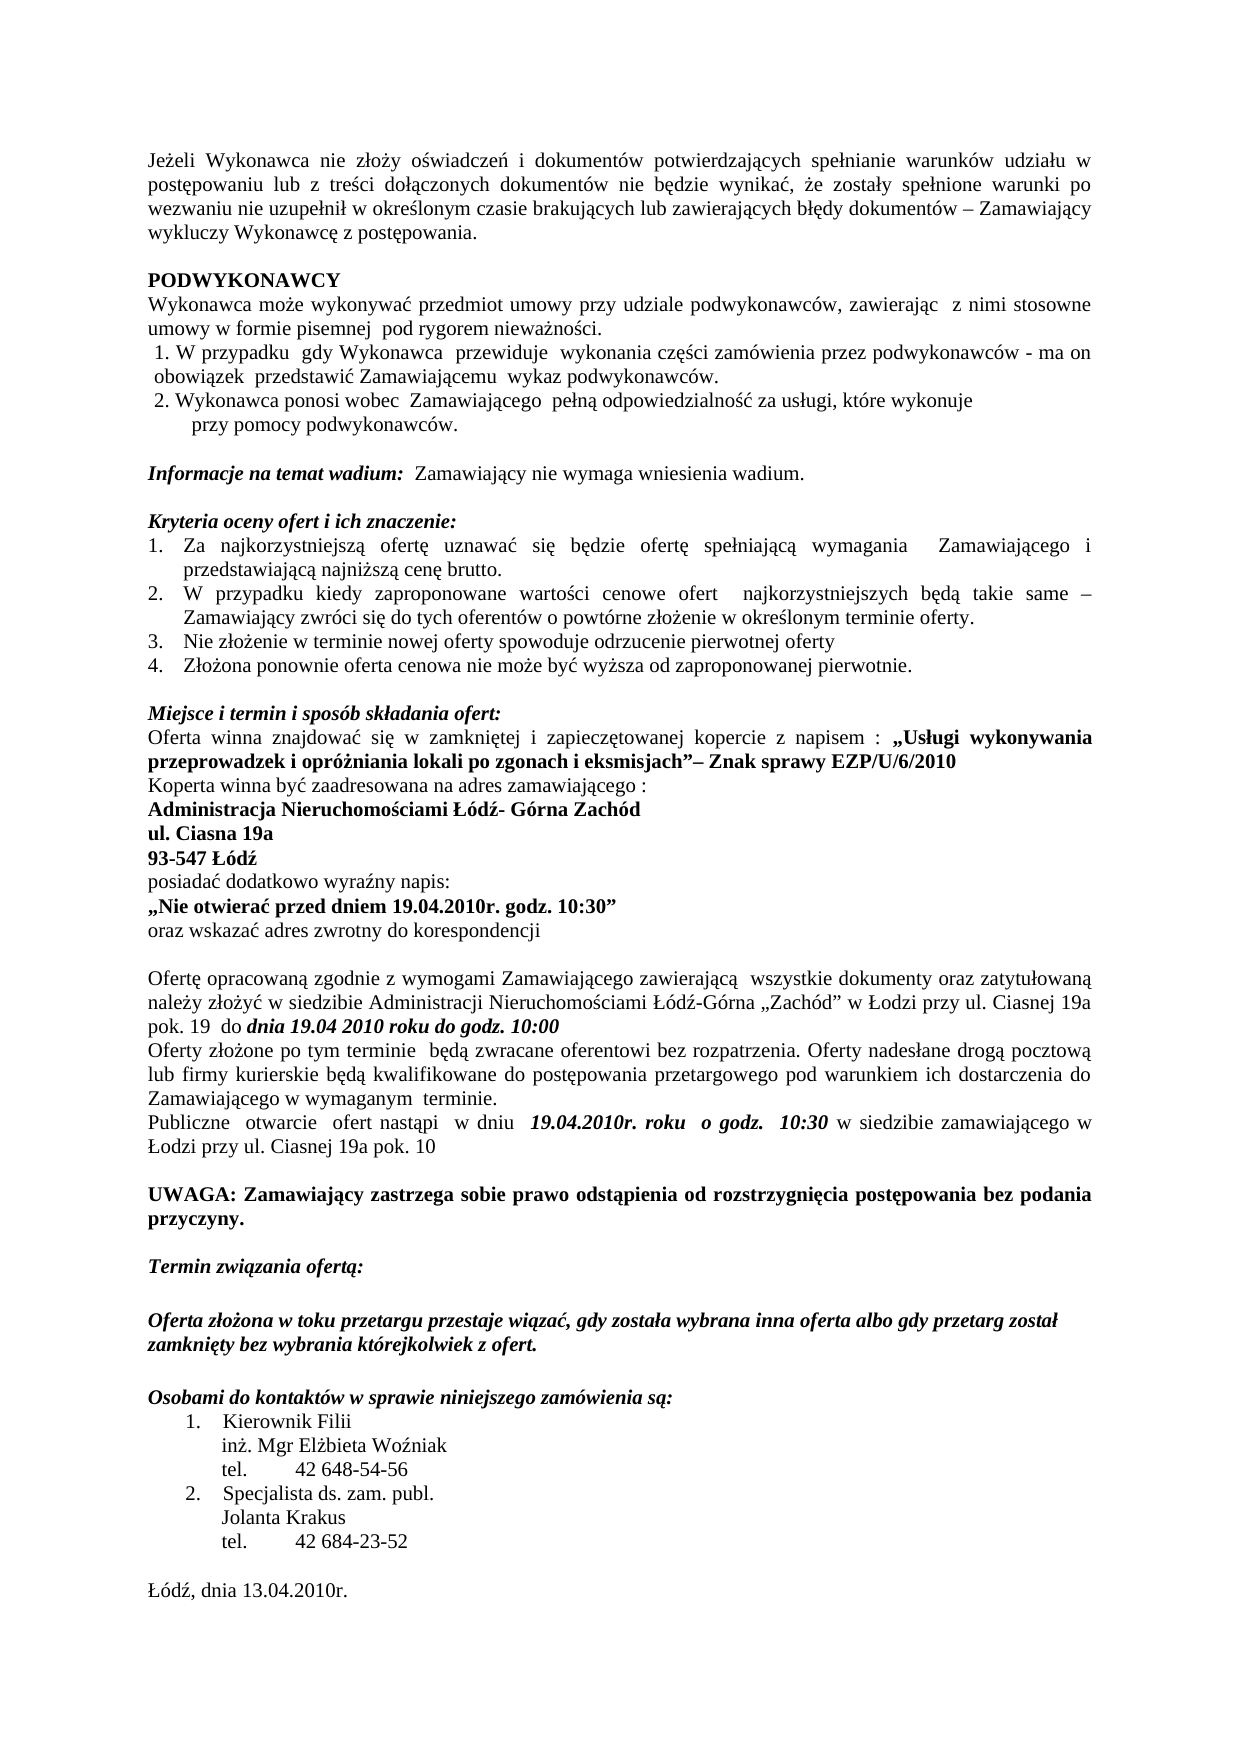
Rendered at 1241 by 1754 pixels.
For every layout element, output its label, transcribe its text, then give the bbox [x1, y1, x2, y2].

text Ofertę opracowaną zgodnie z wymogami Zamawiającego zawierającą wszystkie dokumenty oraz zatytułowaną należy złożyć w siedzibie Administracji Nieruchomościami Łódź-Górna „Zachód” w Łodzi przy ul. Ciasnej 19a pok. 19 do dnia 19.04 2010 roku do godz. 10:00 [148, 966, 1092, 1038]
list Nie złożenie w terminie nowej oferty spowoduje odrzucenie pierwotnej oferty [148, 629, 1092, 653]
text inż. Mgr Elżbieta Woźniak [148, 1433, 1092, 1457]
text Jolanta Krakus [148, 1505, 1092, 1529]
text Informacje na temat wadium: Zamawiający nie wymaga wniesienia wadium. [148, 460, 1092, 484]
text tel. 42 684-23-52 [148, 1529, 1092, 1553]
text Termin związania ofertą: [148, 1254, 1092, 1278]
text Publiczne otwarcie ofert nastąpi w dniu 19.04.2010r. roku o godz. 10:30 w siedzibie zamawiającego w Łodzi przy ul. Ciasnej 19a pok. 10 [148, 1110, 1092, 1158]
list Za najkorzystniejszą ofertę uznawać się będzie ofertę spełniającą wymagania Zamawiającego i przedstawiającą najniższą cenę brutto. [148, 533, 1092, 581]
text Oferta winna znajdować się w zamkniętej i zapieczętowanej kopercie z napisem : „Usługi wykonywania przeprowadzek i opróżniania lokali po zgonach i eksmisjach”– Znak sprawy EZP/U/6/2010 [148, 725, 1092, 773]
text UWAGA: Zamawiający zastrzega sobie prawo odstąpienia od rozstrzygnięcia postępowania bez podania przyczyny. [148, 1182, 1092, 1230]
text Oferta złożona w toku przetargu przestaje wiązać, gdy została wybrana inna oferta albo gdy przetarg został zamknięty bez wybrania którejkolwiek z ofert. [148, 1308, 1092, 1356]
text 2. Wykonawca ponosi wobec Zamawiającego pełną odpowiedzialność za usługi, które wykonuje [154, 388, 1092, 412]
list Złożona ponownie oferta cenowa nie może być wyższa od zaproponowanej pierwotnie. [148, 653, 1092, 677]
text przy pomocy podwykonawców. [154, 412, 1092, 436]
text Koperta winna być zaadresowana na adres zamawiającego : [148, 773, 1092, 797]
text tel. 42 648-54-56 [148, 1457, 1092, 1481]
list W przypadku kiedy zaproponowane wartości cenowe ofert najkorzystniejszych będą takie same – Zamawiający zwróci się do tych oferentów o powtórne złożenie w określonym terminie oferty. [148, 581, 1092, 629]
list Specjalista ds. zam. publ. [185, 1481, 1092, 1505]
text Kryteria oceny ofert i ich znaczenie: [148, 508, 1092, 533]
text Osobami do kontaktów w sprawie niniejszego zamówienia są: [148, 1385, 1092, 1409]
subtitle Administracja Nieruchomościami Łódź- Górna Zachód [148, 797, 1092, 821]
text Oferty złożone po tym terminie będą zwracane oferentowi bez rozpatrzenia. Oferty nadesłane drogą pocztową lub firmy kurierskie będą kwalifikowane do postępowania przetargowego pod warunkiem ich dostarczenia do Zamawiającego w wymaganym terminie. [148, 1038, 1092, 1110]
text 93-547 Łódź [148, 845, 1092, 869]
text oraz wskazać adres zwrotny do korespondencji [148, 918, 1092, 942]
text PODWYKONAWCY Wykonawca może wykonywać przedmiot umowy przy udziale podwykonawców, zawierając z nimi stosowne umowy w formie pisemnej pod rygorem nieważności. [148, 268, 1092, 340]
text ul. Ciasna 19a [148, 821, 1092, 845]
text Łódź, dnia 13.04.2010r. [148, 1577, 1092, 1602]
list Kierownik Filii [185, 1409, 1092, 1433]
text Miejsce i termin i sposób składania ofert: [148, 701, 1092, 725]
text „Nie otwierać przed dniem 19.04.2010r. godz. 10:30” [148, 893, 1092, 918]
text Jeżeli Wykonawca nie złoży oświadczeń i dokumentów potwierdzających spełnianie warunków udziału w postępowaniu lub z treści dołączonych dokumentów nie będzie wynikać, że zostały spełnione warunki po wezwaniu nie uzupełnił w określonym czasie brakujących lub zawierających błędy dokumentów – Zamawiający wykluczy Wykonawcę z postępowania. [148, 148, 1092, 244]
text posiadać dodatkowo wyraźny napis: [148, 869, 1092, 893]
text 1. W przypadku gdy Wykonawca przewiduje wykonania części zamówienia przez podwykonawców - ma on obowiązek przedstawić Zamawiającemu wykaz podwykonawców. [154, 340, 1092, 388]
